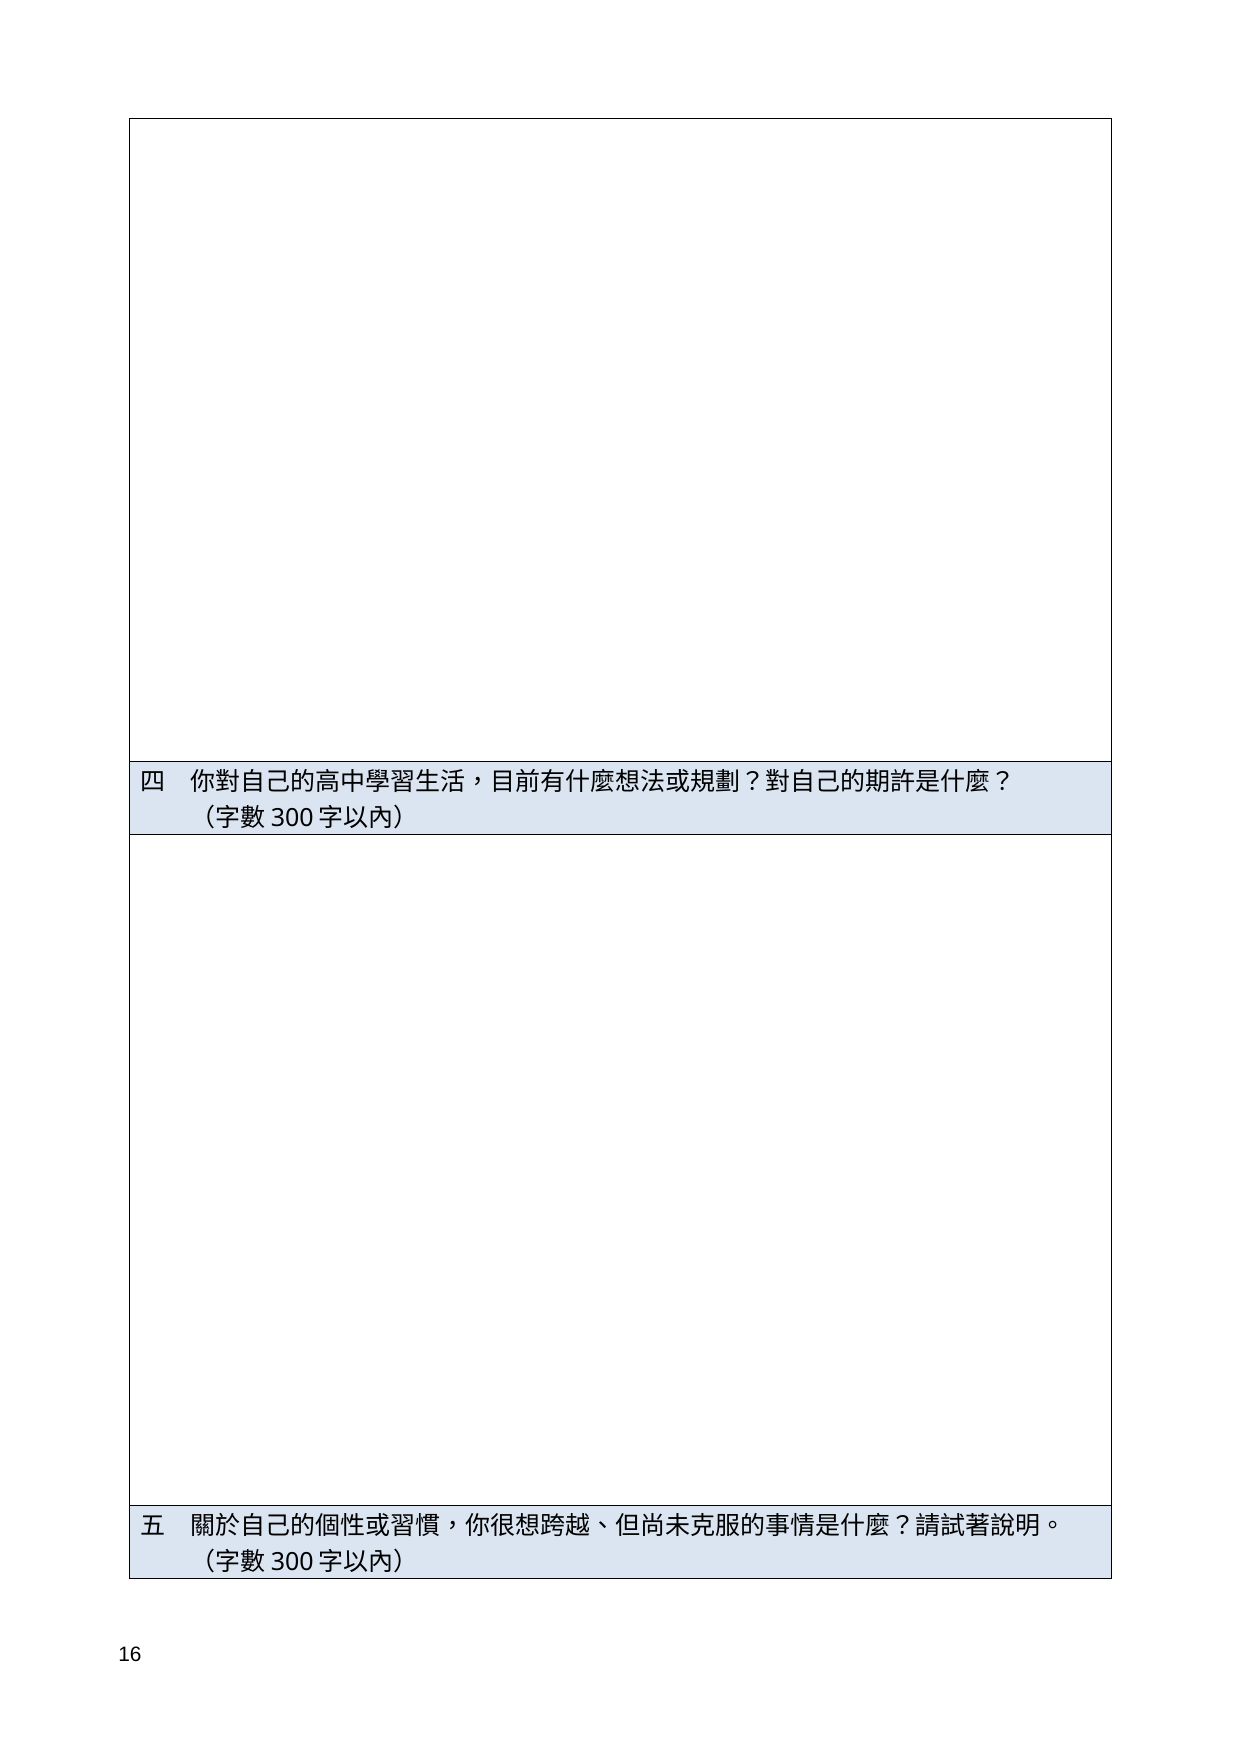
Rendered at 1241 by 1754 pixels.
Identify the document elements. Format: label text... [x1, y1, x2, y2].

table_cell [130, 119, 1111, 761]
table_cell 你對自己的高中學習生活，目前有什麼想法或規劃？對自己的期許是什麼？ （字數300字以內） [130, 762, 1111, 834]
table_cell 關於自己的個性或習慣，你很想跨越、但尚未克服的事情是什麼？請試著說明。（字數300字以內） [130, 1506, 1111, 1578]
table_cell [130, 835, 1111, 1504]
